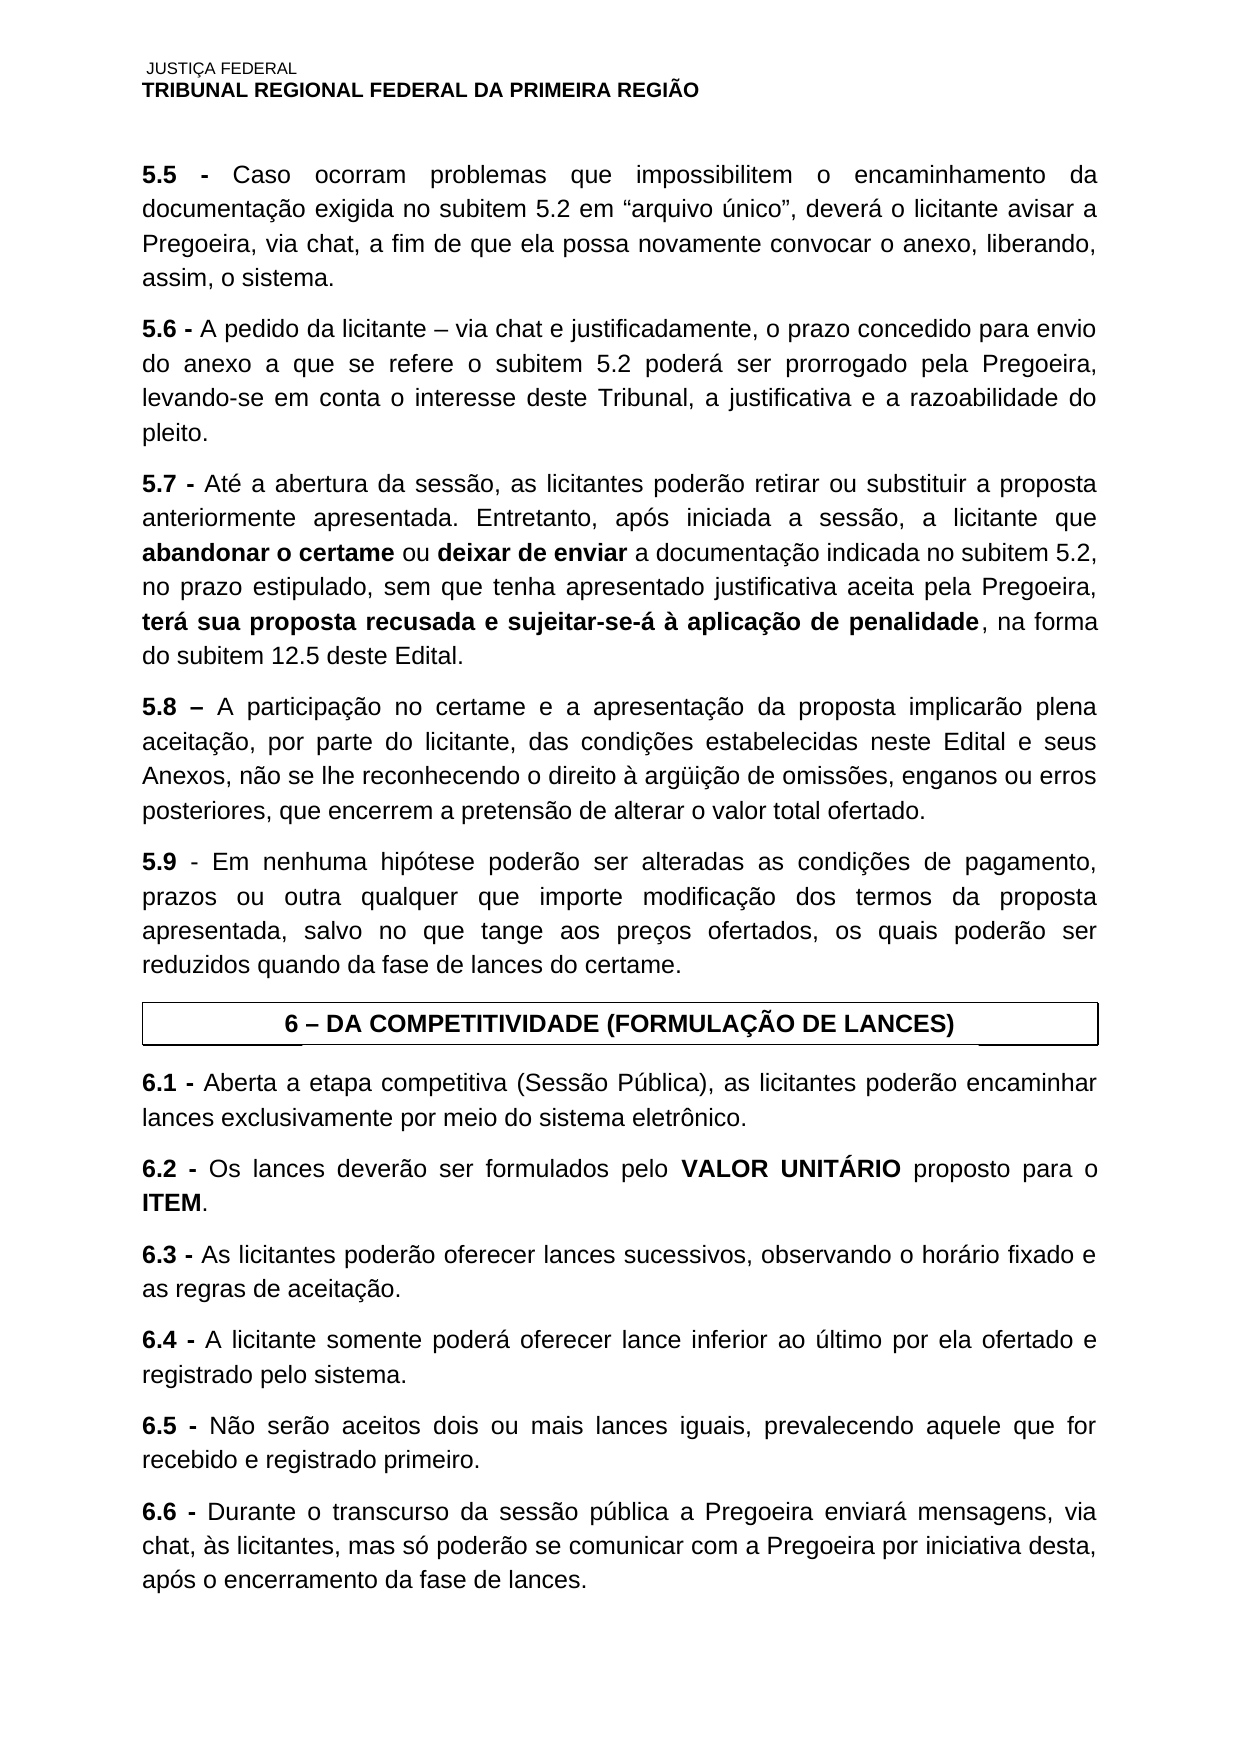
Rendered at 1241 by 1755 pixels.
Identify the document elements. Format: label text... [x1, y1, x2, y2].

text 6.3 - As licitantes poderão oferecer lances sucessivos, observando o horário fixado e as regras de aceitação. [979, 1239, 1098, 1303]
text 6.2 - Os lances deverão ser formulados pelo VALOR UNITÁRIO proposto para o ITEM. [979, 1154, 1098, 1217]
text 6.2 - Os lances deverão ser formulados pelo VALOR UNITÁRIO proposto para o ITEM. [142, 1154, 302, 1217]
text 6 – DA COMPETITIVIDADE (FORMULAÇÃO DE LANCES) [979, 1003, 1097, 1044]
text 6.3 - As licitantes poderão oferecer lances sucessivos, observando o horário fixado e as regras de aceitação. [142, 1239, 302, 1303]
list 5.9 - Em nenhuma hipótese poderão ser alteradas as condições de pagamento, prazos ou outra qualquer que importe modificação dos termos da proposta apresentada, salvo no que tange aos preços ofertados, os quais poderão ser reduzidos quando da fase de lances do certame. [979, 847, 1098, 979]
text 6.4 - A licitante somente poderá oferecer lance inferior ao último por ela ofertado e registrado pelo sistema. [142, 1325, 1098, 1388]
text 5.8 – A participação no certame e a apresentação da proposta implicarão plena aceitação, por parte do licitante, das condições estabelecidas neste Edital e seus Anexos, não se lhe reconhecendo o direito à argüição de omissões, enganos ou erros posteriores, que encerrem a pretensão de alterar o valor total ofertado. [142, 692, 302, 824]
text 6.6 - Durante o transcurso da sessão pública a Pregoeira enviará mensagens, via chat, às licitantes, mas só poderão se comunicar com a Pregoeira por iniciativa desta, após o encerramento da fase de lances. [142, 1496, 1098, 1594]
text 5.7 - Até a abertura da sessão, as licitantes poderão retirar ou substituir a proposta anteriormente apresentada. Entretanto, após iniciada a sessão, a licitante que abandonar o certame ou deixar de enviar a documentação indicada no subitem 5.2, no prazo estipulado, sem que tenha apresentado justificativa aceita pela Pregoeira, terá sua proposta recusada e sujeitar-se-á à aplicação de penalidade, na forma do subitem 12.5 deste Edital. [142, 469, 1098, 670]
text 5.5 - Caso ocorram problemas que impossibilitem o encaminhamento da documentação exigida no subitem 5.2 em “arquivo único”, deverá o licitante avisar a Pregoeira, via chat, a fim de que ela possa novamente convocar o anexo, liberando, assim, o sistema. [142, 160, 1098, 292]
text 6.1 - Aberta a etapa competitiva (Sessão Pública), as licitantes poderão encaminhar lances exclusivamente por meio do sistema eletrônico. [979, 1068, 1098, 1132]
text 5.8 – A participação no certame e a apresentação da proposta implicarão plena aceitação, por parte do licitante, das condições estabelecidas neste Edital e seus Anexos, não se lhe reconhecendo o direito à argüição de omissões, enganos ou erros posteriores, que encerrem a pretensão de alterar o valor total ofertado. [979, 692, 1098, 824]
list 5.9 - Em nenhuma hipótese poderão ser alteradas as condições de pagamento, prazos ou outra qualquer que importe modificação dos termos da proposta apresentada, salvo no que tange aos preços ofertados, os quais poderão ser reduzidos quando da fase de lances do certame. [142, 847, 302, 979]
text 6.5 - Não serão aceitos dois ou mais lances iguais, prevalecendo aquele que for recebido e registrado primeiro. [142, 1411, 1098, 1474]
text 6.1 - Aberta a etapa competitiva (Sessão Pública), as licitantes poderão encaminhar lances exclusivamente por meio do sistema eletrônico. [142, 1068, 302, 1132]
text 6 – DA COMPETITIVIDADE (FORMULAÇÃO DE LANCES) [143, 1003, 302, 1044]
text 5.6 - A pedido da licitante – via chat e justificadamente, o prazo concedido para envio do anexo a que se refere o subitem 5.2 poderá ser prorrogado pela Pregoeira, levando-se em conta o interesse deste Tribunal, a justificativa e a razoabilidade do pleito. [142, 314, 1098, 446]
